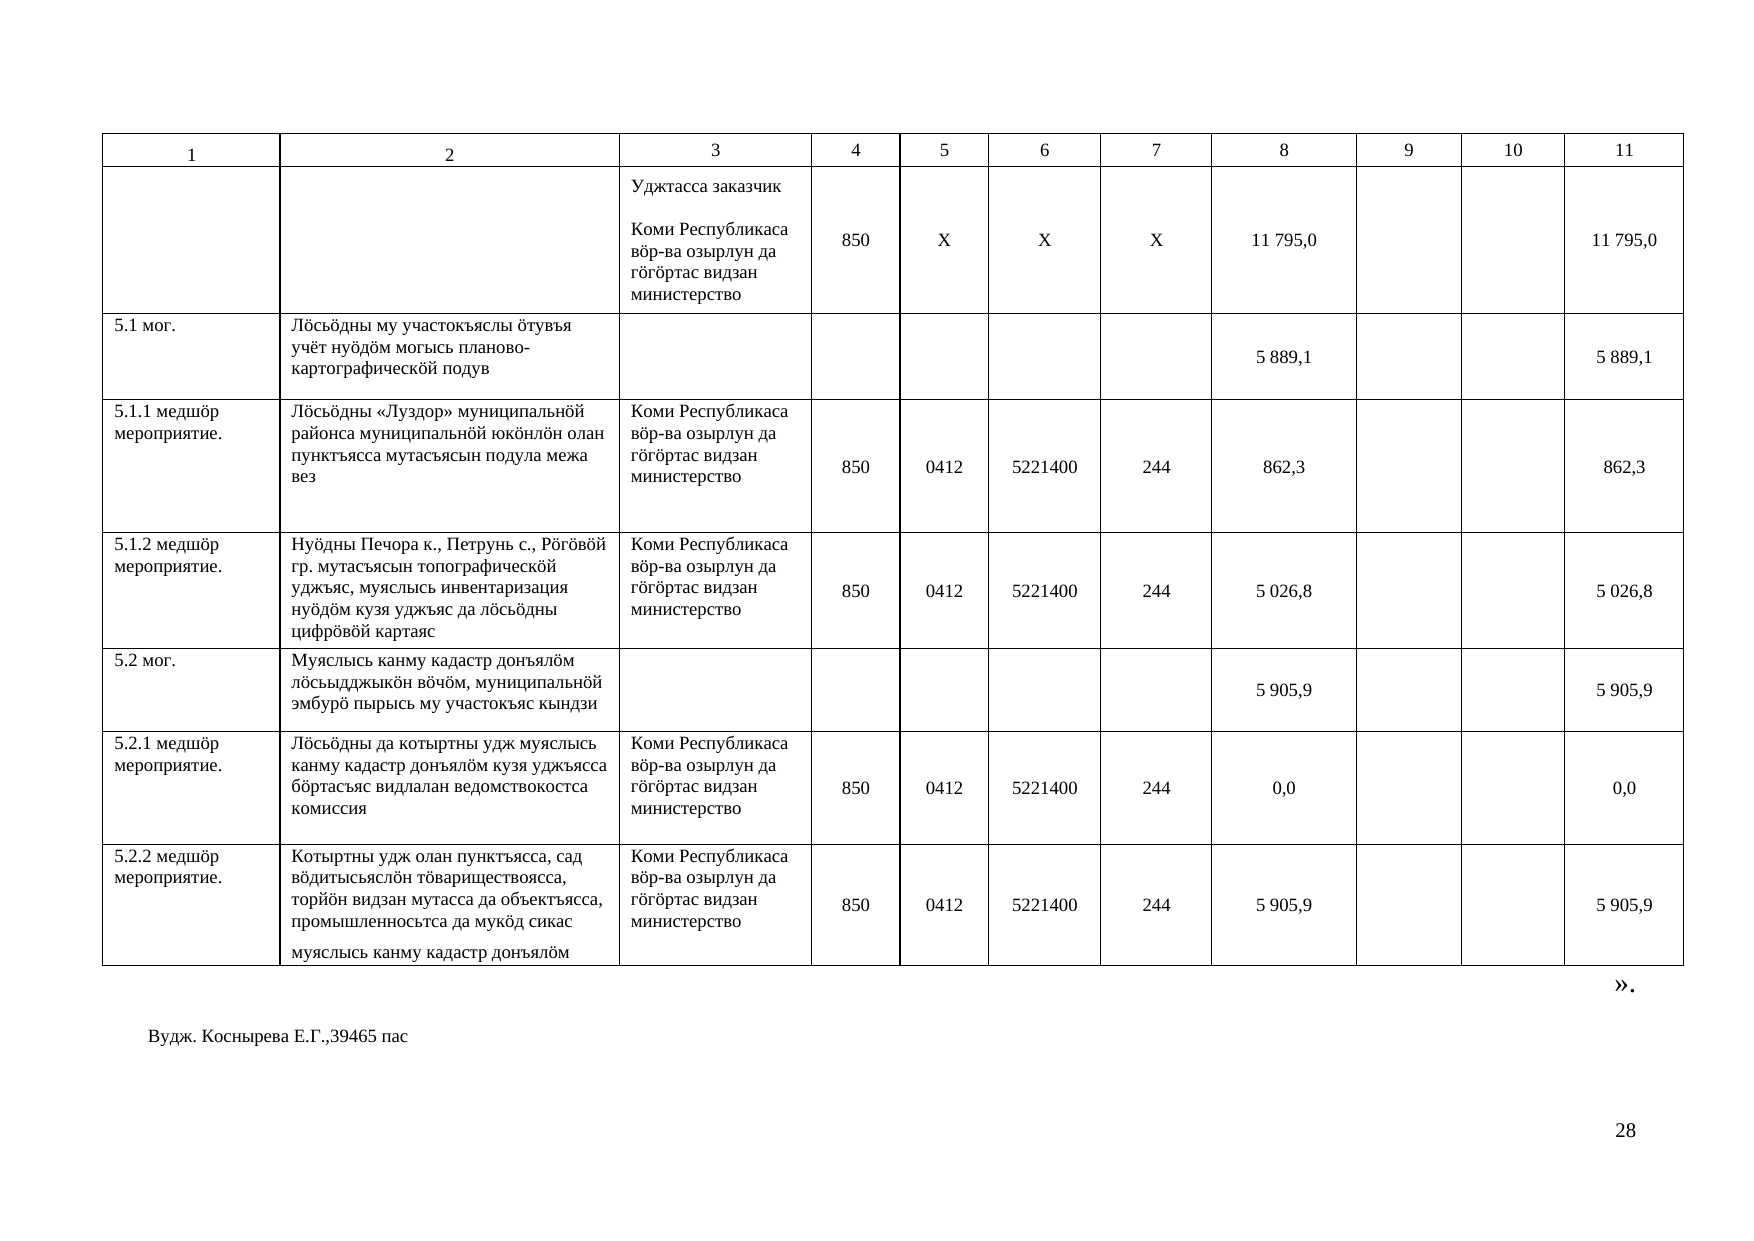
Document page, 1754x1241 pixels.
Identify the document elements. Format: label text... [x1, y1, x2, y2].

table_cell 5 026,8 [1212, 533, 1356, 648]
table_cell [1357, 649, 1461, 731]
table_cell [1357, 167, 1461, 313]
table_cell [1357, 845, 1461, 964]
table_cell Уджтасса заказчик Коми Республикаса вӧр-ва озырлун да гӧгӧртас видзан министерство [620, 167, 811, 313]
table_cell 0412 [901, 732, 988, 844]
table_cell Лӧсьӧдны да котыртны удж муяслысь канму кадастр донъялӧм кузя уджъясса бӧртасъяс видлалан ведомствокостса комиссия [281, 732, 619, 844]
table_cell 244 [1101, 400, 1211, 532]
table_cell [620, 649, 811, 731]
table_cell 862,3 [1212, 400, 1356, 532]
table_cell 11 795,0 [1565, 167, 1683, 313]
table_cell Х [901, 167, 988, 313]
table_cell [812, 649, 899, 731]
table_cell 0,0 [1212, 732, 1356, 844]
table_cell Коми Республикаса вӧр-ва озырлун да гӧгӧртас видзан министерство [620, 400, 811, 532]
table_cell 5 905,9 [1565, 649, 1683, 731]
table_header 4 [812, 134, 899, 166]
table_cell 244 [1101, 732, 1211, 844]
table_cell [1101, 649, 1211, 731]
table_cell 5 905,9 [1565, 845, 1683, 964]
table_cell Х [1101, 167, 1211, 313]
table_cell 5 905,9 [1212, 845, 1356, 964]
table_cell 5221400 [989, 845, 1100, 964]
table_cell [1357, 400, 1461, 532]
table_cell 0412 [901, 845, 988, 964]
table_cell 850 [812, 533, 899, 648]
table_header 10 [1462, 134, 1564, 166]
table_cell 5.1.1 медшӧр мероприятие. [103, 400, 279, 532]
table_cell [620, 314, 811, 399]
table_cell [1462, 649, 1564, 731]
table_cell 5.2 мог. [103, 649, 279, 731]
table_cell [1462, 400, 1564, 532]
table_cell 850 [812, 400, 899, 532]
table_header 8 [1212, 134, 1356, 166]
table_cell Коми Республикаса вӧр-ва озырлун да гӧгӧртас видзан министерство [620, 732, 811, 844]
table_cell Муяслысь канму кадастр донъялӧм лӧсьыдджыкӧн вӧчӧм, муниципальнӧй эмбурӧ пырысь му участокъяс кындзи [281, 649, 619, 731]
table_cell 5 905,9 [1212, 649, 1356, 731]
table_cell [1357, 314, 1461, 399]
table_cell Лӧсьӧдны му участокъяслы ӧтувъя учёт нуӧдӧм могысь планово-картографическӧй подув [281, 314, 619, 399]
table_cell Коми Республикаса вӧр-ва озырлун да гӧгӧртас видзан министерство [620, 845, 811, 964]
table_cell [989, 649, 1100, 731]
table_cell [1462, 732, 1564, 844]
table_cell 862,3 [1565, 400, 1683, 532]
table_header 11 [1565, 134, 1683, 166]
table_cell 850 [812, 732, 899, 844]
table_header 3 [620, 134, 811, 166]
table_cell 5.1 мог. [103, 314, 279, 399]
table_cell Х [989, 167, 1100, 313]
table_header 1 [103, 134, 279, 166]
table_cell [1462, 167, 1564, 313]
table_cell [901, 649, 988, 731]
table_header 5 [901, 134, 988, 166]
table_cell [103, 167, 279, 313]
text ». [148, 966, 1636, 999]
table_header 6 [989, 134, 1100, 166]
table_cell Котыртны удж олан пунктъясса, сад вӧдитысьяслӧн тӧвариществоясса, торйӧн видзан мутасса да объектъясса, промышленносьтса да мукӧд сикас муяслысь канму кадастр донъялӧм [281, 845, 619, 964]
table_cell [1462, 314, 1564, 399]
table_cell [901, 314, 988, 399]
table_cell Нуӧдны Печора к., Петрунь с., Рӧгӧвӧй гр. мутасъясын топографическӧй уджъяс, муяслысь инвентаризация нуӧдӧм кузя уджъяс да лӧсьӧдны цифрӧвӧй картаяс [281, 533, 619, 648]
table_header 7 [1101, 134, 1211, 166]
table_cell 850 [812, 167, 899, 313]
table_header 9 [1357, 134, 1461, 166]
text Вудж. Коснырева Е.Г.,39465 пас [148, 1025, 1636, 1047]
table_cell 244 [1101, 845, 1211, 964]
table_cell 0,0 [1565, 732, 1683, 844]
table_cell 0412 [901, 400, 988, 532]
table_cell 11 795,0 [1212, 167, 1356, 313]
table_cell [1101, 314, 1211, 399]
table_cell [1357, 533, 1461, 648]
table_cell 5 889,1 [1565, 314, 1683, 399]
table_cell 5221400 [989, 533, 1100, 648]
table_cell [1462, 845, 1564, 964]
table_cell 5 889,1 [1212, 314, 1356, 399]
table_cell [1462, 533, 1564, 648]
table_cell [989, 314, 1100, 399]
table_cell 850 [812, 845, 899, 964]
table_cell 244 [1101, 533, 1211, 648]
table_cell [812, 314, 899, 399]
table_cell 5221400 [989, 400, 1100, 532]
table_cell 5.2.1 медшӧр мероприятие. [103, 732, 279, 844]
table_cell Коми Республикаса вӧр-ва озырлун да гӧгӧртас видзан министерство [620, 533, 811, 648]
table_cell [281, 167, 619, 313]
table_cell [1357, 732, 1461, 844]
table_cell Лӧсьӧдны «Луздор» муниципальнӧй районса муниципальнӧй юкӧнлӧн олан пунктъясса мутасъясын подула межа вез [281, 400, 619, 532]
table_cell 5.1.2 медшӧр мероприятие. [103, 533, 279, 648]
table_header 2 [281, 134, 619, 166]
table_cell 0412 [901, 533, 988, 648]
table_cell 5221400 [989, 732, 1100, 844]
table_cell 5.2.2 медшӧр мероприятие. [103, 845, 279, 964]
table_cell 5 026,8 [1565, 533, 1683, 648]
